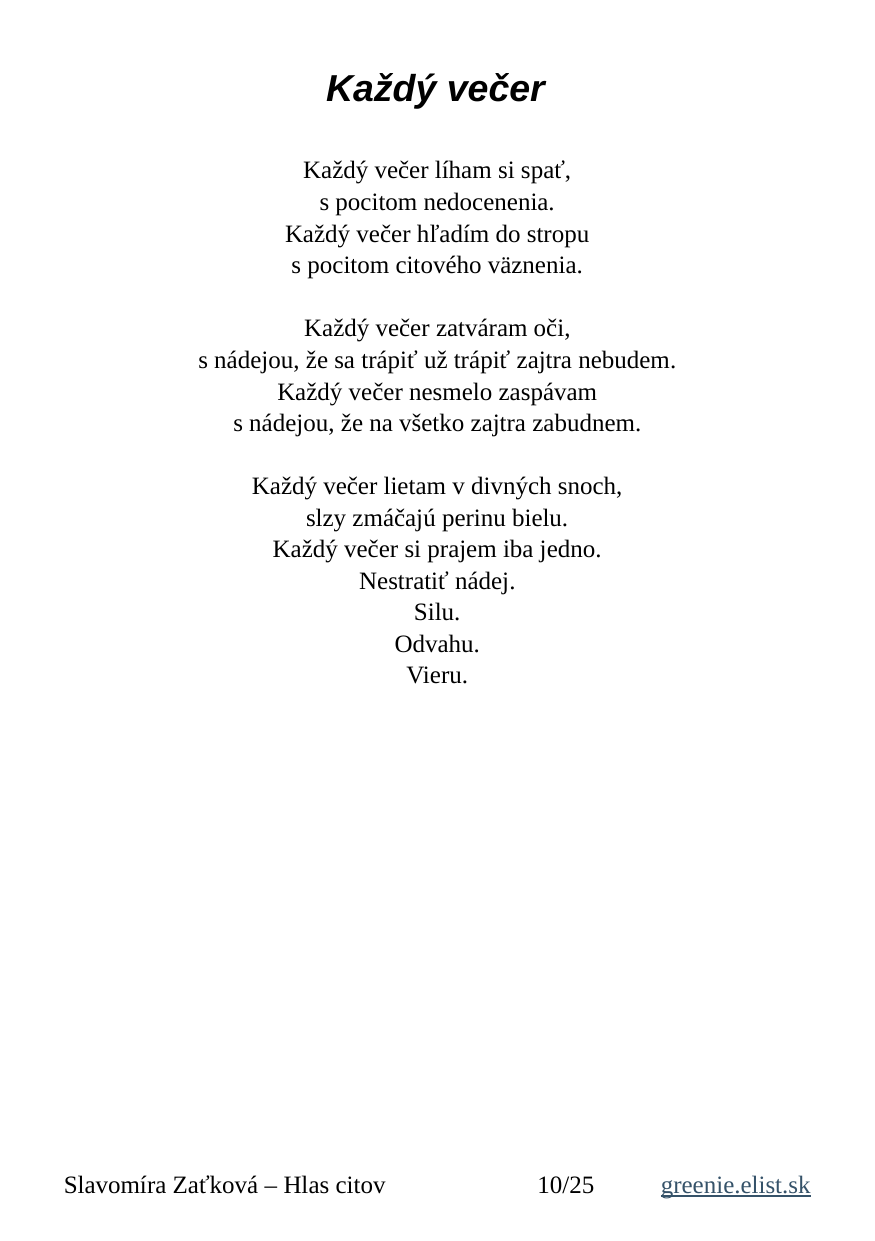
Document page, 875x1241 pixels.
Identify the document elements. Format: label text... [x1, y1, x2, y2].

text s pocitom citového väznenia. [41, 250, 833, 279]
text Každý večer zatváram oči, [41, 313, 833, 342]
text Každý večer nesmelo zaspávam [41, 377, 833, 405]
text Odvahu. [41, 629, 833, 658]
text Nestratiť nádej. [41, 566, 833, 595]
text s nádejou, že sa trápiť už trápiť zajtra nebudem. [41, 345, 833, 374]
text Každý večer lietam v divných snoch, [41, 471, 833, 500]
text slzy zmáčajú perinu bielu. [41, 503, 833, 532]
text Každý večer hľadím do stropu [41, 219, 833, 247]
text Každý večer si prajem iba jedno. [41, 534, 833, 563]
text Silu. [41, 597, 833, 626]
subtitle Každý večer [41, 66, 833, 109]
text Vieru. [41, 661, 833, 689]
text s nádejou, že na všetko zajtra zabudnem. [41, 408, 833, 437]
text Každý večer líham si spať, [41, 156, 833, 184]
text s pocitom nedocenenia. [41, 187, 833, 216]
